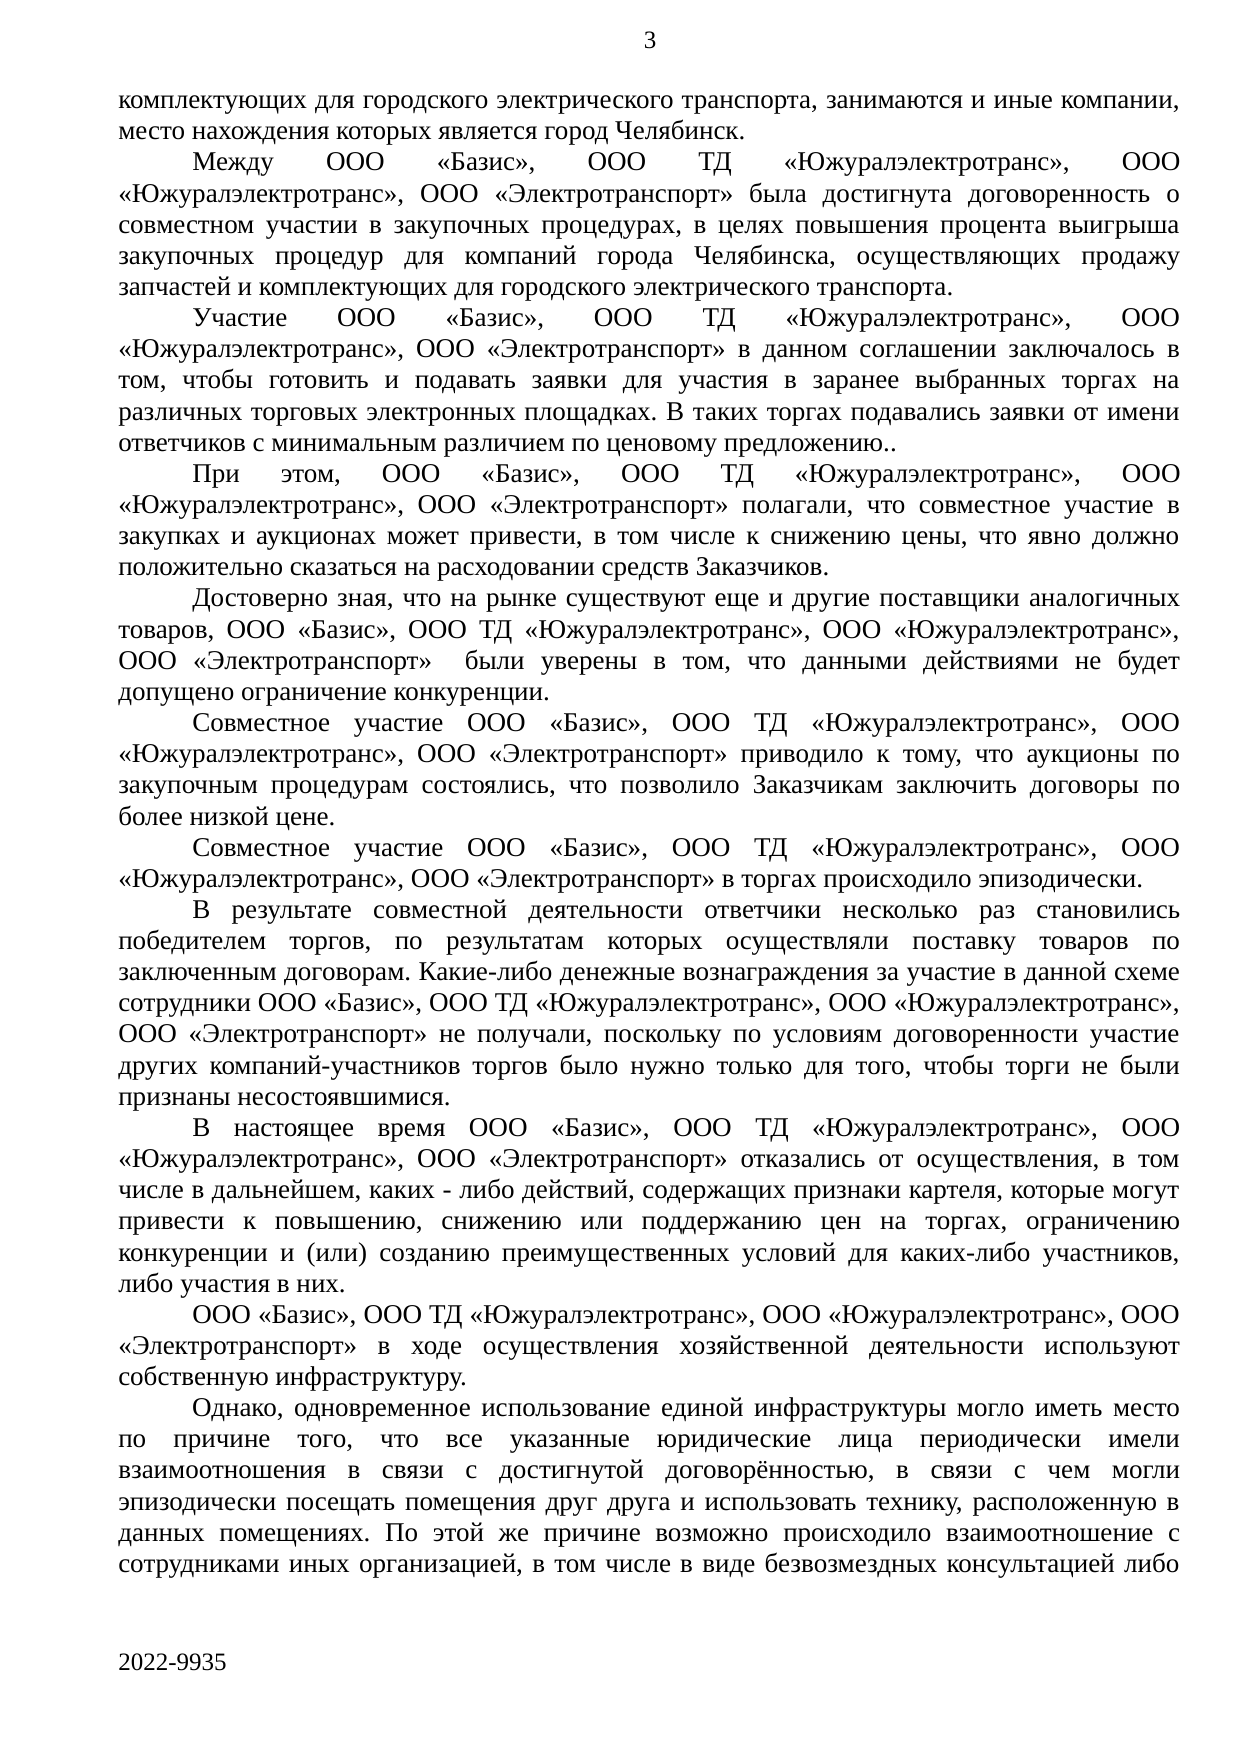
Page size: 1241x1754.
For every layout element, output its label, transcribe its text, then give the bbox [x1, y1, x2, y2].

text ООО «Базис», ООО ТД «Южуралэлектротранс», ООО «Южуралэлектротранс», ООО «Электротранспорт» в ходе осуществления хозяйственной деятельности используют собственную инфраструктуру. [118, 1298, 1181, 1391]
text Совместное участие ООО «Базис», ООО ТД «Южуралэлектротранс», ООО «Южуралэлектротранс», ООО «Электротранспорт» приводило к тому, что аукционы по закупочным процедурам состоялись, что позволило Заказчикам заключить договоры по более низкой цене. [118, 706, 1181, 831]
text Достоверно зная, что на рынке существуют еще и другие поставщики аналогичных товаров, ООО «Базис», ООО ТД «Южуралэлектротранс», ООО «Южуралэлектротранс», ООО «Электротранспорт» были уверены в том, что данными действиями не будет допущено ограничение конкуренции. [118, 582, 1181, 706]
text Участие ООО «Базис», ООО ТД «Южуралэлектротранс», ООО «Южуралэлектротранс», ООО «Электротранспорт» в данном соглашении заключалось в том, чтобы готовить и подавать заявки для участия в заранее выбранных торгах на различных торговых электронных площадках. В таких торгах подавались заявки от имени ответчиков с минимальным различием по ценовому предложению.. [118, 301, 1181, 457]
text Однако, одновременное использование единой инфраструктуры могло иметь место по причине того, что все указанные юридические лица периодически имели взаимоотношения в связи с достигнутой договорённостью, в связи с чем могли эпизодически посещать помещения друг друга и использовать технику, расположенную в данных помещениях. По этой же причине возможно происходило взаимоотношение с сотрудниками иных организацией, в том числе в виде безвозмездных консультацией либо [118, 1391, 1181, 1578]
text комплектующих для городского электрического транспорта, занимаются и иные компании, место нахождения которых является город Челябинск. [118, 83, 1181, 146]
text В результате совместной деятельности ответчики несколько раз становились победителем торгов, по результатам которых осуществляли поставку товаров по заключенным договорам. Какие-либо денежные вознаграждения за участие в данной схеме сотрудники ООО «Базис», ООО ТД «Южуралэлектротранс», ООО «Южуралэлектротранс», ООО «Электротранспорт» не получали, поскольку по условиям договоренности участие других компаний-участников торгов было нужно только для того, чтобы торги не были признаны несостоявшимися. [118, 893, 1181, 1111]
text В настоящее время ООО «Базис», ООО ТД «Южуралэлектротранс», ООО «Южуралэлектротранс», ООО «Электротранспорт» отказались от осуществления, в том числе в дальнейшем, каких - либо действий, содержащих признаки картеля, которые могут привести к повышению, снижению или поддержанию цен на торгах, ограничению конкуренции и (или) созданию преимущественных условий для каких-либо участников, либо участия в них. [118, 1111, 1181, 1298]
text При этом, ООО «Базис», ООО ТД «Южуралэлектротранс», ООО «Южуралэлектротранс», ООО «Электротранспорт» полагали, что совместное участие в закупках и аукционах может привести, в том числе к снижению цены, что явно должно положительно сказаться на расходовании средств Заказчиков. [118, 457, 1181, 582]
text Совместное участие ООО «Базис», ООО ТД «Южуралэлектротранс», ООО «Южуралэлектротранс», ООО «Электротранспорт» в торгах происходило эпизодически. [118, 831, 1181, 893]
text Между ООО «Базис», ООО ТД «Южуралэлектротранс», ООО «Южуралэлектротранс», ООО «Электротранспорт» была достигнута договоренность о совместном участии в закупочных процедурах, в целях повышения процента выигрыша закупочных процедур для компаний города Челябинска, осуществляющих продажу запчастей и комплектующих для городского электрического транспорта. [118, 146, 1181, 301]
